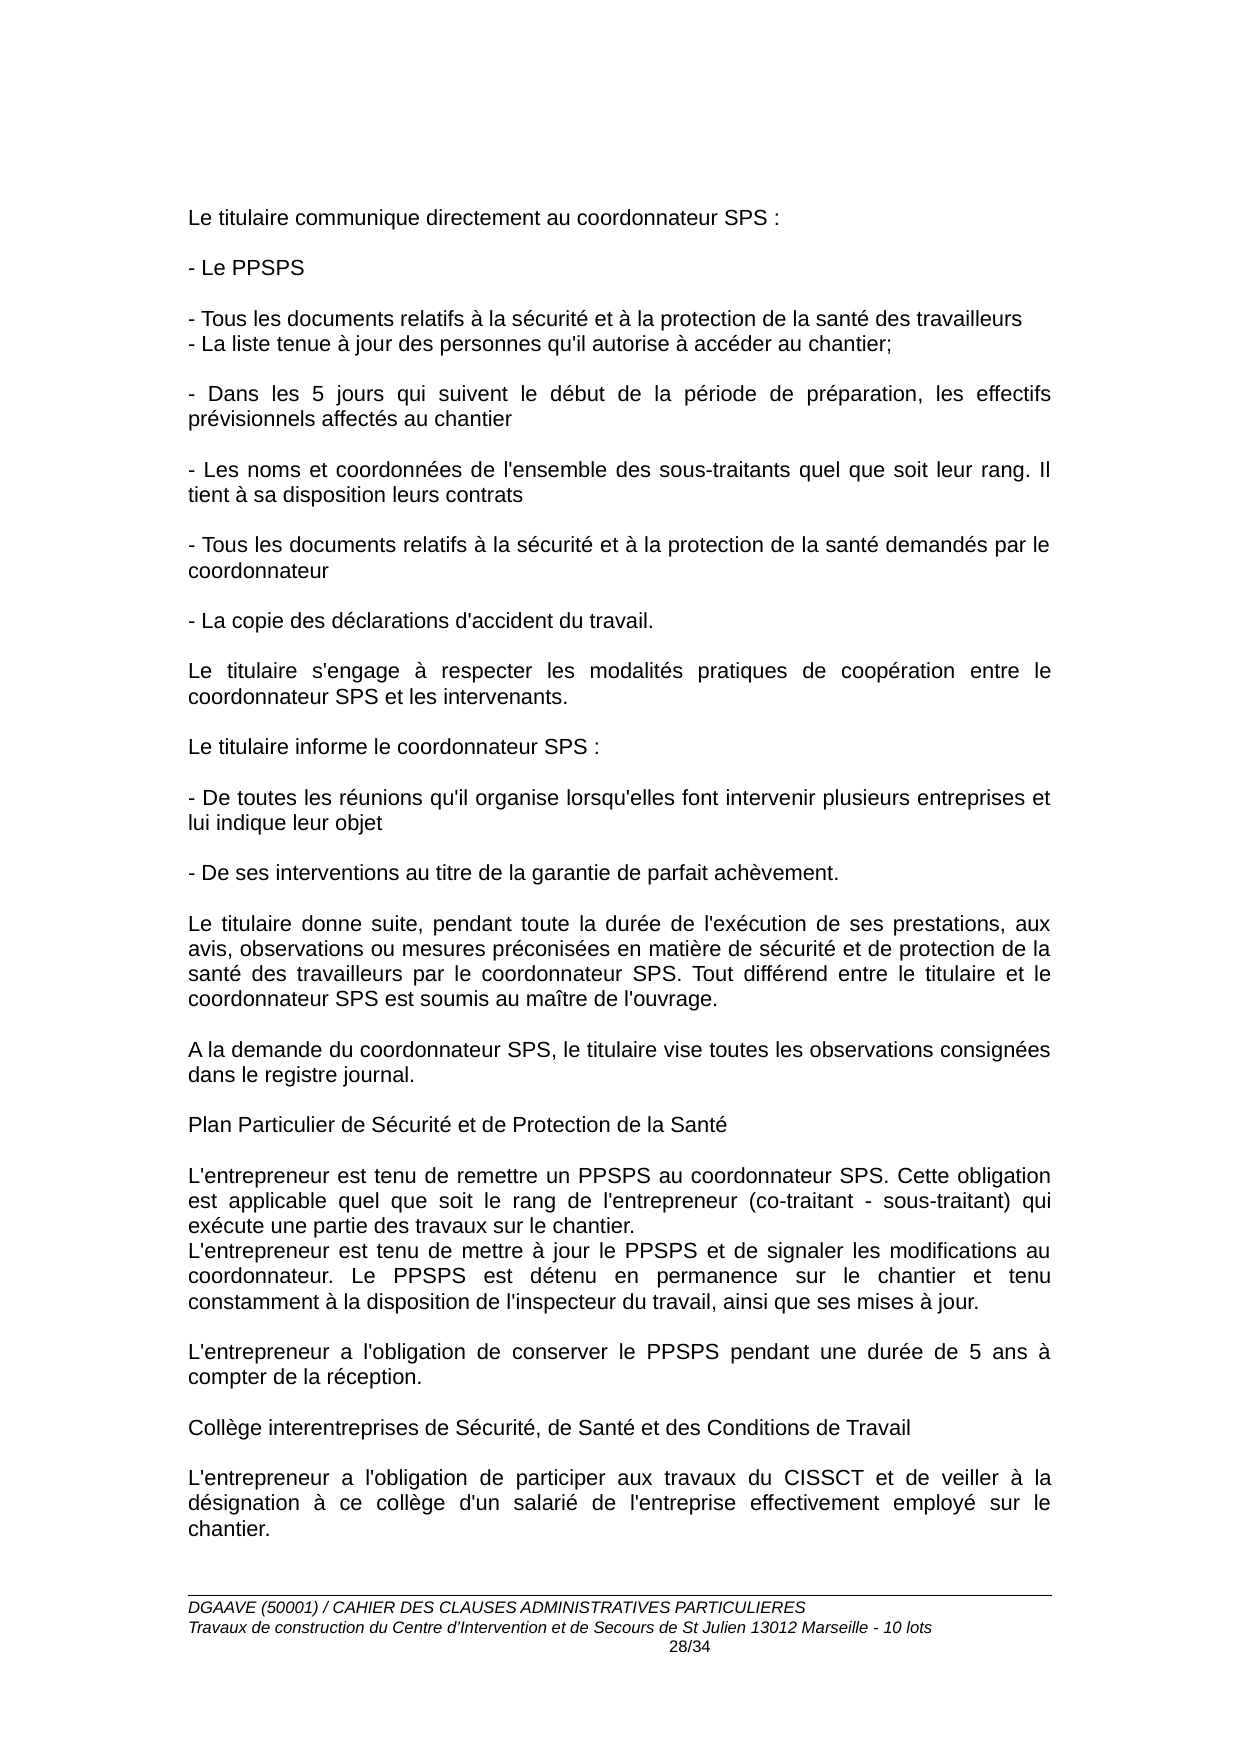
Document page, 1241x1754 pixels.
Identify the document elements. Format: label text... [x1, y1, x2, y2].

text A la demande du coordonnateur SPS, le titulaire vise toutes les observations consignées dans le registre journal. [188, 1036, 1052, 1087]
text L'entrepreneur est tenu de remettre un PPSPS au coordonnateur SPS. Cette obligation est applicable quel que soit le rang de l'entrepreneur (co-traitant - sous-traitant) qui exécute une partie des travaux sur le chantier. [188, 1162, 1052, 1238]
text Le titulaire donne suite, pendant toute la durée de l'exécution de ses prestations, aux avis, observations ou mesures préconisées en matière de sécurité et de protection de la santé des travailleurs par le coordonnateur SPS. Tout différend entre le titulaire et le coordonnateur SPS est soumis au maître de l'ouvrage. [188, 910, 1052, 1011]
text - De ses interventions au titre de la garantie de parfait achèvement. [188, 860, 1052, 885]
text L'entrepreneur a l'obligation de participer aux travaux du CISSCT et de veiller à la désignation à ce collège d'un salarié de l'entreprise effectivement employé sur le chantier. [188, 1465, 1052, 1541]
text - Le PPSPS [188, 255, 1052, 280]
text - Dans les 5 jours qui suivent le début de la période de préparation, les effectifs prévisionnels affectés au chantier [188, 381, 1052, 431]
text - La copie des déclarations d'accident du travail. [188, 608, 1052, 633]
text - De toutes les réunions qu'il organise lorsqu'elles font intervenir plusieurs entreprises et lui indique leur objet [188, 784, 1052, 835]
text Le titulaire s'engage à respecter les modalités pratiques de coopération entre le coordonnateur SPS et les intervenants. [188, 658, 1052, 709]
text - Les noms et coordonnées de l'ensemble des sous-traitants quel que soit leur rang. Il tient à sa disposition leurs contrats [188, 457, 1052, 507]
text - Tous les documents relatifs à la sécurité et à la protection de la santé des travailleurs [188, 305, 1052, 331]
text L'entrepreneur a l'obligation de conserver le PPSPS pendant une durée de 5 ans à compter de la réception. [188, 1339, 1052, 1389]
text Collège interentreprises de Sécurité, de Santé et des Conditions de Travail [188, 1414, 1052, 1440]
text Le titulaire communique directement au coordonnateur SPS : [188, 204, 1052, 230]
text Le titulaire informe le coordonnateur SPS : [188, 734, 1052, 759]
text L'entrepreneur est tenu de mettre à jour le PPSPS et de signaler les modifications au coordonnateur. Le PPSPS est détenu en permanence sur le chantier et tenu constamment à la disposition de l'inspecteur du travail, ainsi que ses mises à jour. [188, 1238, 1052, 1314]
text - Tous les documents relatifs à la sécurité et à la protection de la santé demandés par le coordonnateur [188, 532, 1052, 583]
text Plan Particulier de Sécurité et de Protection de la Santé [188, 1112, 1052, 1137]
text - La liste tenue à jour des personnes qu'il autorise à accéder au chantier; [188, 331, 1052, 356]
